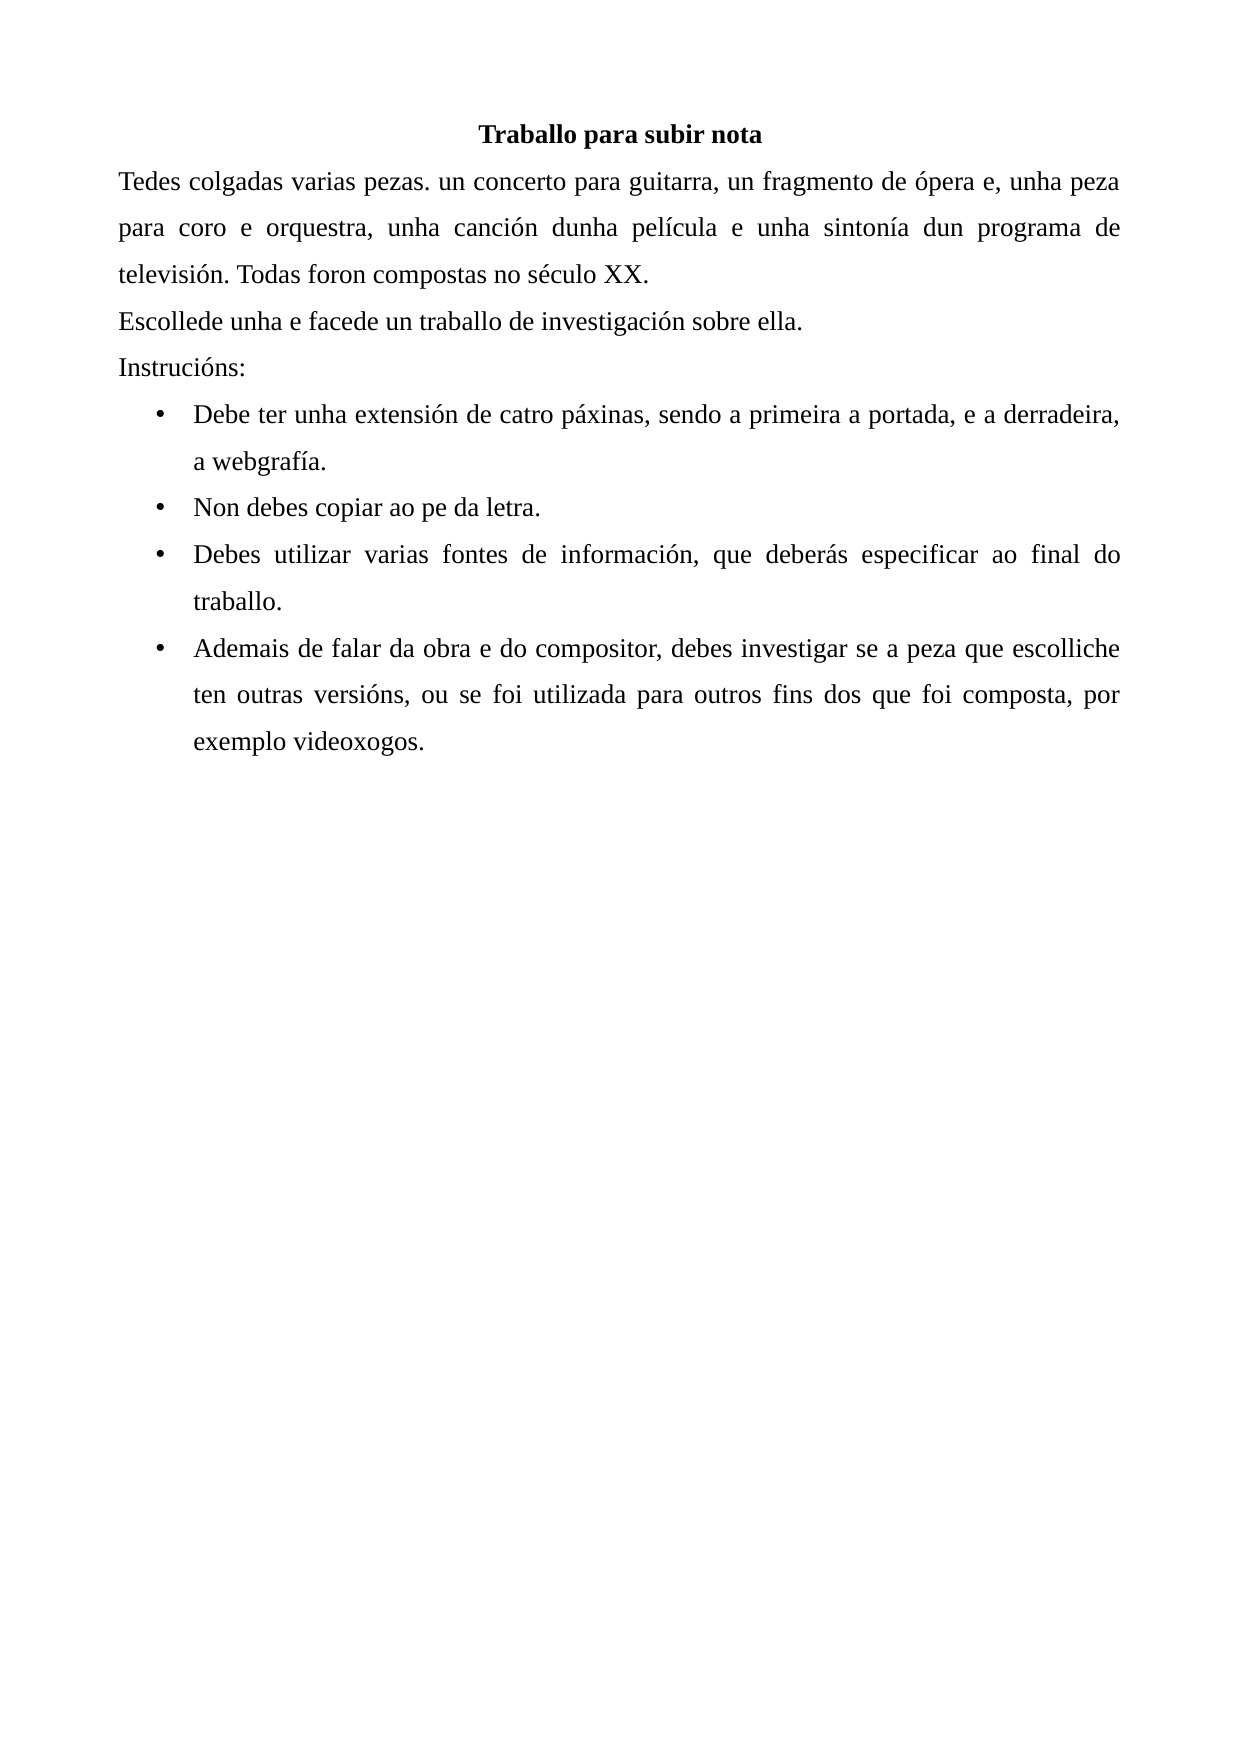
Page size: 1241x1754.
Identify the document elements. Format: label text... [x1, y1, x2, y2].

text Tedes colgadas varias pezas. un concerto para guitarra, un fragmento de ópera e, unha peza para coro e orquestra, unha canción dunha película e unha sintonía dun programa de televisión. Todas foron compostas no século XX. [118, 165, 1122, 289]
list Non debes copiar ao pe da letra. [156, 492, 1122, 523]
list Ademais de falar da obra e do compositor, debes investigar se a peza que escolliche ten outras versións, ou se foi utilizada para outros fins dos que foi composta, por exemplo videoxogos. [156, 632, 1122, 756]
list Debe ter unha extensión de catro páxinas, sendo a primeira a portada, e a derradeira, a webgrafía. [156, 398, 1122, 476]
text Instrucións: [118, 351, 1122, 383]
text Escollede unha e facede un traballo de investigación sobre ella. [118, 305, 1122, 336]
text Traballo para subir nota [118, 118, 1122, 149]
list Debes utilizar varias fontes de información, que deberás especificar ao final do traballo. [156, 538, 1122, 616]
